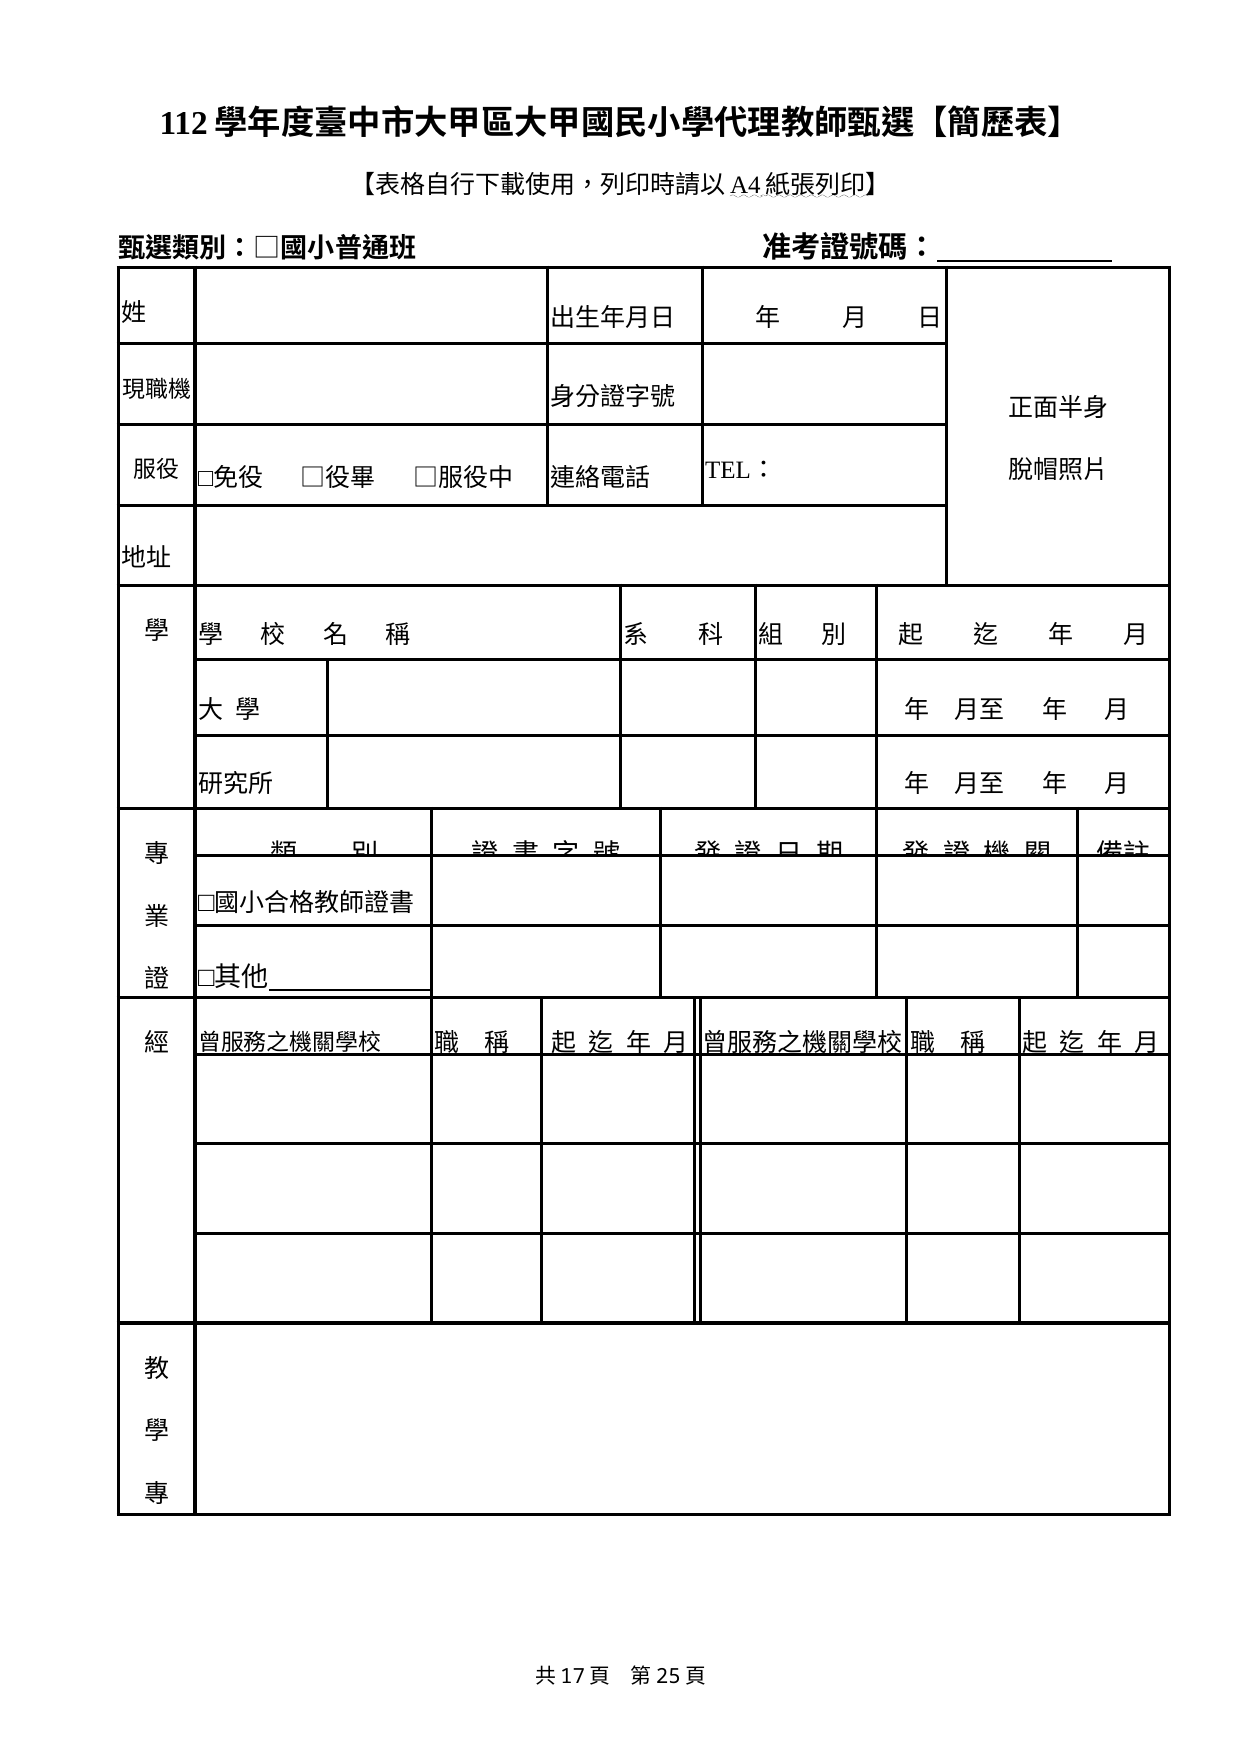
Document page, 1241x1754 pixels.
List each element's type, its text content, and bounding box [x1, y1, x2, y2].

table_cell 職 稱 [433, 999, 540, 1053]
table_cell 起 迄 年 月 [1021, 999, 1168, 1053]
table_cell 系 科 [622, 587, 754, 658]
table_cell [329, 737, 619, 807]
table_cell 起 迄 年 月 [543, 999, 693, 1053]
table_cell [878, 927, 1076, 996]
table_header 正面半身 脫帽照片 [948, 269, 1168, 583]
table_cell [908, 1145, 1018, 1232]
table_cell [622, 661, 754, 733]
table_cell [329, 661, 619, 733]
table_cell 起 迄 年 月 [878, 587, 1168, 658]
table_cell 現職機關學校 [120, 345, 193, 423]
table_cell 專 業 證 照 [120, 810, 193, 996]
table_cell □國小合格教師證書 [197, 857, 430, 924]
table_cell [1021, 1235, 1168, 1321]
table_cell 地址 [120, 507, 193, 583]
table_cell [433, 1145, 540, 1232]
table_cell [197, 1325, 1168, 1513]
table_header [197, 269, 546, 342]
table_cell 身分證字號 [549, 345, 701, 423]
table_cell [543, 1145, 693, 1232]
table_cell 研究所 [197, 737, 326, 807]
table_cell [704, 345, 945, 423]
table_cell [1079, 927, 1168, 996]
table_cell [878, 857, 1076, 924]
table_cell [702, 1145, 905, 1232]
table_cell 連絡電話 [549, 426, 701, 504]
table_cell [908, 1235, 1018, 1321]
table_cell [1021, 1056, 1168, 1142]
table_cell □免役 □役畢 □服役中 [197, 426, 546, 504]
table_cell [433, 927, 659, 996]
table_cell [1021, 1145, 1168, 1232]
table_header 出生年月日 [549, 269, 701, 342]
table_cell TEL： 手機： [704, 426, 945, 504]
table_cell 大 學 [197, 661, 326, 733]
table_cell [433, 857, 659, 924]
text 甄選類別：□國小普通班 准考證號碼： [118, 203, 1122, 266]
table_cell [622, 737, 754, 807]
table_cell 證 書 字 號 [433, 810, 659, 854]
table_cell [757, 737, 875, 807]
table_cell [197, 1235, 430, 1321]
table_cell 曾服務之機關學校 [197, 999, 430, 1053]
table_cell 學 歷 [120, 587, 193, 807]
table_cell [433, 1056, 540, 1142]
table_cell [197, 1056, 430, 1142]
table_cell [908, 1056, 1018, 1142]
text 112學年度臺中市大甲區大甲國民小學代理教師甄選【簡歷表】 [118, 78, 1122, 141]
table_cell [197, 345, 546, 423]
table_cell 備註 [1079, 810, 1168, 854]
table_cell 發 證 日 期 [662, 810, 875, 854]
table_header 年 月 日 [704, 269, 945, 342]
table_cell [702, 1056, 905, 1142]
table_cell [197, 1145, 430, 1232]
table_cell 經 歷 [120, 999, 193, 1321]
table_cell [197, 507, 945, 583]
table_cell 年 月至 年 月 [878, 737, 1168, 807]
table_cell 組 別 [757, 587, 875, 658]
table_cell [543, 1235, 693, 1321]
table_cell [702, 1235, 905, 1321]
table_cell [1079, 857, 1168, 924]
table_cell □其他 [197, 927, 430, 996]
table_cell 教 學 專 長 [120, 1325, 193, 1513]
text 【表格自行下載使用，列印時請以A4紙張列印】 [118, 141, 1122, 203]
table_cell 職 稱 [908, 999, 1018, 1053]
table_cell 類 別 [197, 810, 430, 854]
table_cell [662, 857, 875, 924]
table_cell 服役 情形 [120, 426, 193, 504]
table_cell 學 校 名 稱 [197, 587, 619, 658]
table_cell [433, 1235, 540, 1321]
table_cell [543, 1056, 693, 1142]
table_cell 年 月至 年 月 [878, 661, 1168, 733]
table_header 姓 名 [120, 269, 193, 342]
table_cell [662, 927, 875, 996]
table_cell 曾服務之機關學校 [702, 999, 905, 1053]
table_cell 發 證 機 關 [878, 810, 1076, 854]
table_cell [757, 661, 875, 733]
